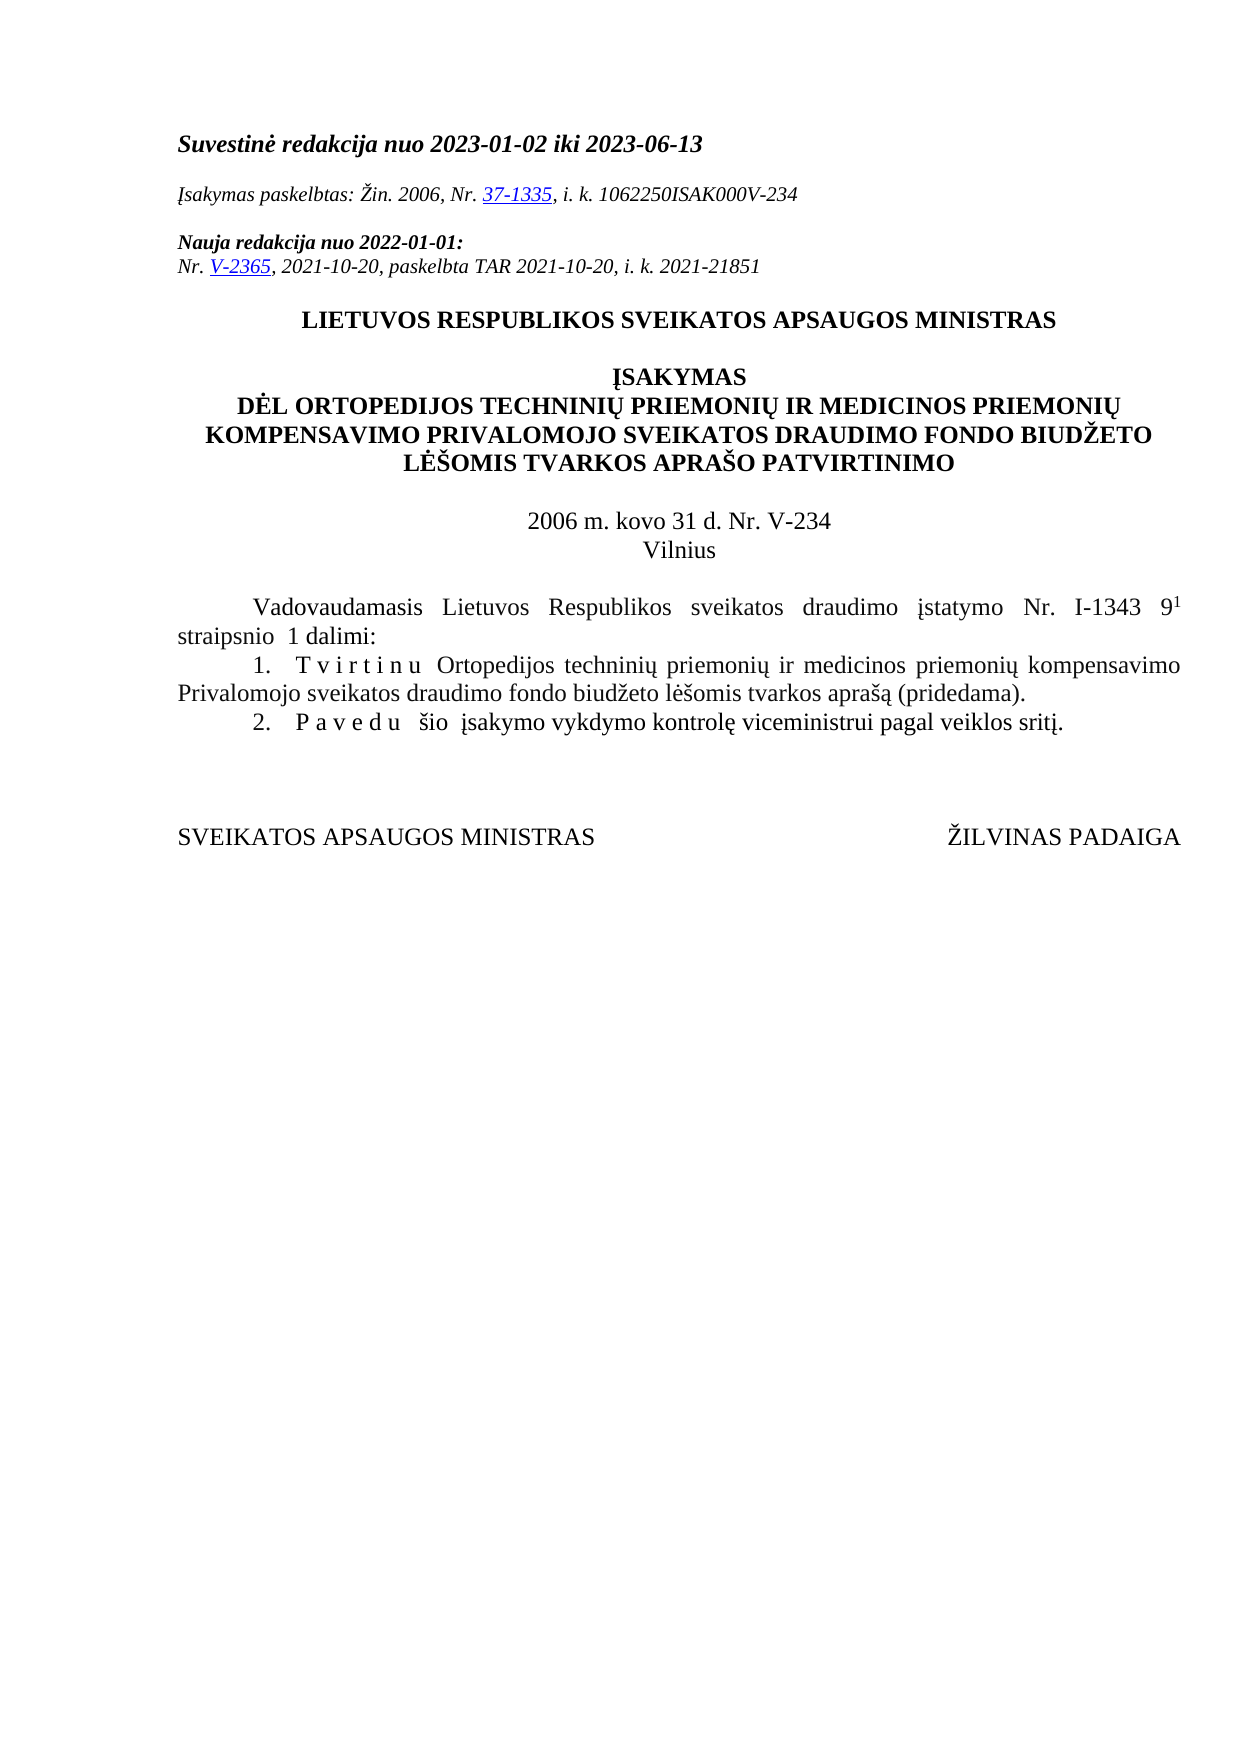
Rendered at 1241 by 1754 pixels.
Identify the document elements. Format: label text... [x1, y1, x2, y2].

text SVEIKATOS APSAUGOS MINISTRAS ŽILVINAS PADAIGA [177, 822, 1181, 851]
text Suvestinė redakcija nuo 2023-01-02 iki 2023-06-13 [177, 129, 1181, 158]
text Vadovaudamasis Lietuvos Respublikos sveikatos draudimo įstatymo Nr. I-1343 91 straipsnio 1 dalimi: [177, 592, 1181, 650]
text Įsakymas paskelbtas: Žin. 2006, Nr. 37-1335, i. k. 1062250ISAK000V-234 [177, 182, 1181, 206]
text 2006 m. kovo 31 d. Nr. V-234 Vilnius [177, 506, 1181, 563]
text 1. Tvirtinu Ortopedijos techninių priemonių ir medicinos priemonių kompensavimo Privalomojo sveikatos draudimo fondo biudžeto lėšomis tvarkos aprašą (pridedama). [177, 650, 1181, 707]
text ĮSAKYMAS [177, 362, 1181, 391]
text Nauja redakcija nuo 2022-01-01: [177, 230, 1181, 254]
text LIETUVOS RESPUBLIKOS SVEIKATOS APSAUGOS MINISTRAS [177, 305, 1181, 333]
text Nr. V-2365, 2021-10-20, paskelbta TAR 2021-10-20, i. k. 2021-21851 [177, 254, 1181, 278]
text 2. Pavedu šio įsakymo vykdymo kontrolę viceministrui pagal veiklos sritį. [177, 707, 1181, 736]
text DĖL ORTOPEDIJOS TECHNINIŲ PRIEMONIŲ IR MEDICINOS PRIEMONIŲ KOMPENSAVIMO PRIVALOMOJO SVEIKATOS DRAUDIMO FONDO BIUDŽETO LĖŠOMIS TVARKOS APRAŠO PATVIRTINIMO [177, 391, 1181, 477]
